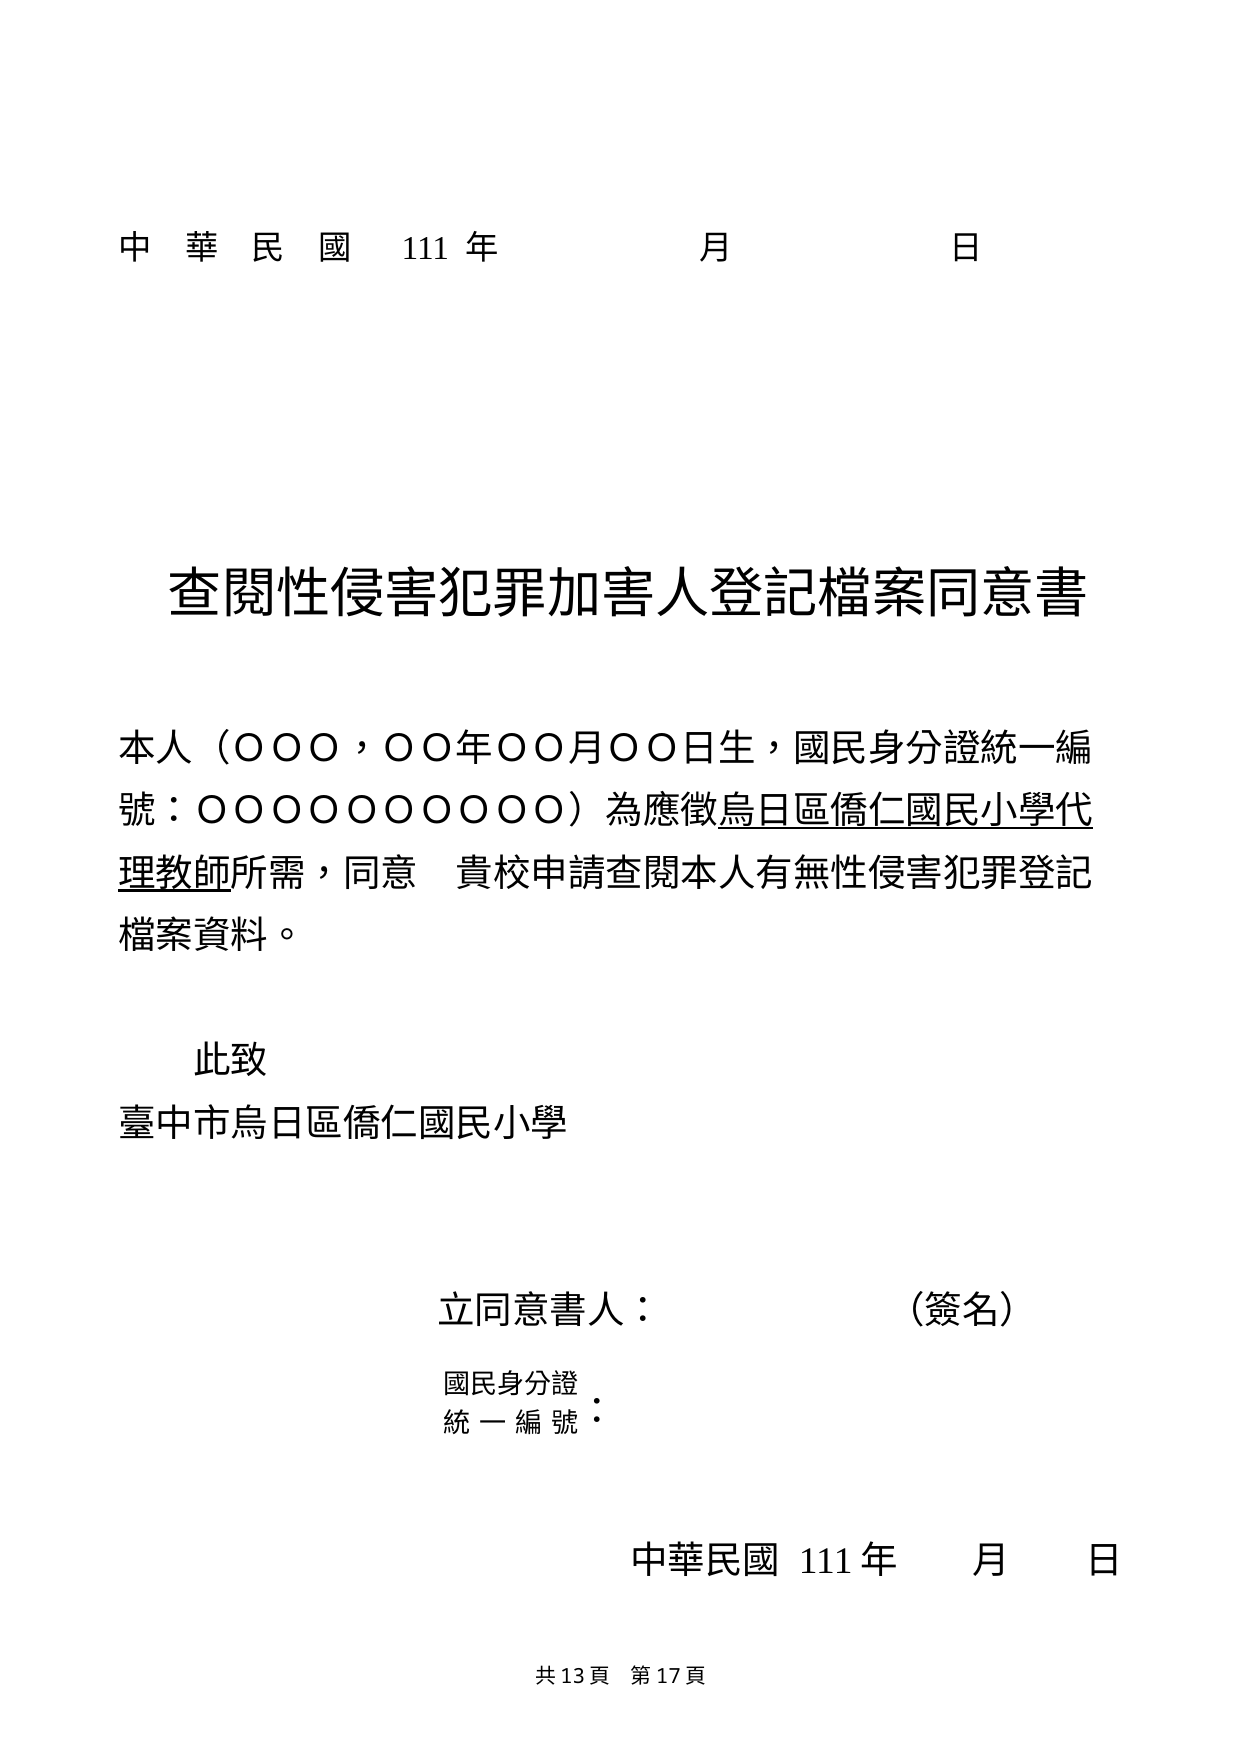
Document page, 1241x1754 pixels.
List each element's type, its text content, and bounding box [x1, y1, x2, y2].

text 中華民國 111年 月 日 [118, 1516, 1122, 1578]
text 中 華 民 國 111 年 月 日 [118, 203, 1122, 266]
text 立同意書人： （簽名） [118, 1266, 1122, 1328]
text 臺中市烏日區僑仁國民小學 [118, 1078, 1122, 1141]
text 查閱性侵害犯罪加害人登記檔案同意書 [118, 516, 1138, 641]
text 本人（ＯＯＯ，ＯＯ年ＯＯ月ＯＯ日生，國民身分證統一編號：ＯＯＯＯＯＯＯＯＯＯ）為應徵烏日區僑仁國民小學代理教師所需，同意 貴校申請查閱本人有無性侵害犯罪登記檔案資料。 [118, 703, 1122, 953]
text 此致 [118, 1016, 1122, 1078]
text 國民身分證統一編號： [118, 1328, 1122, 1453]
